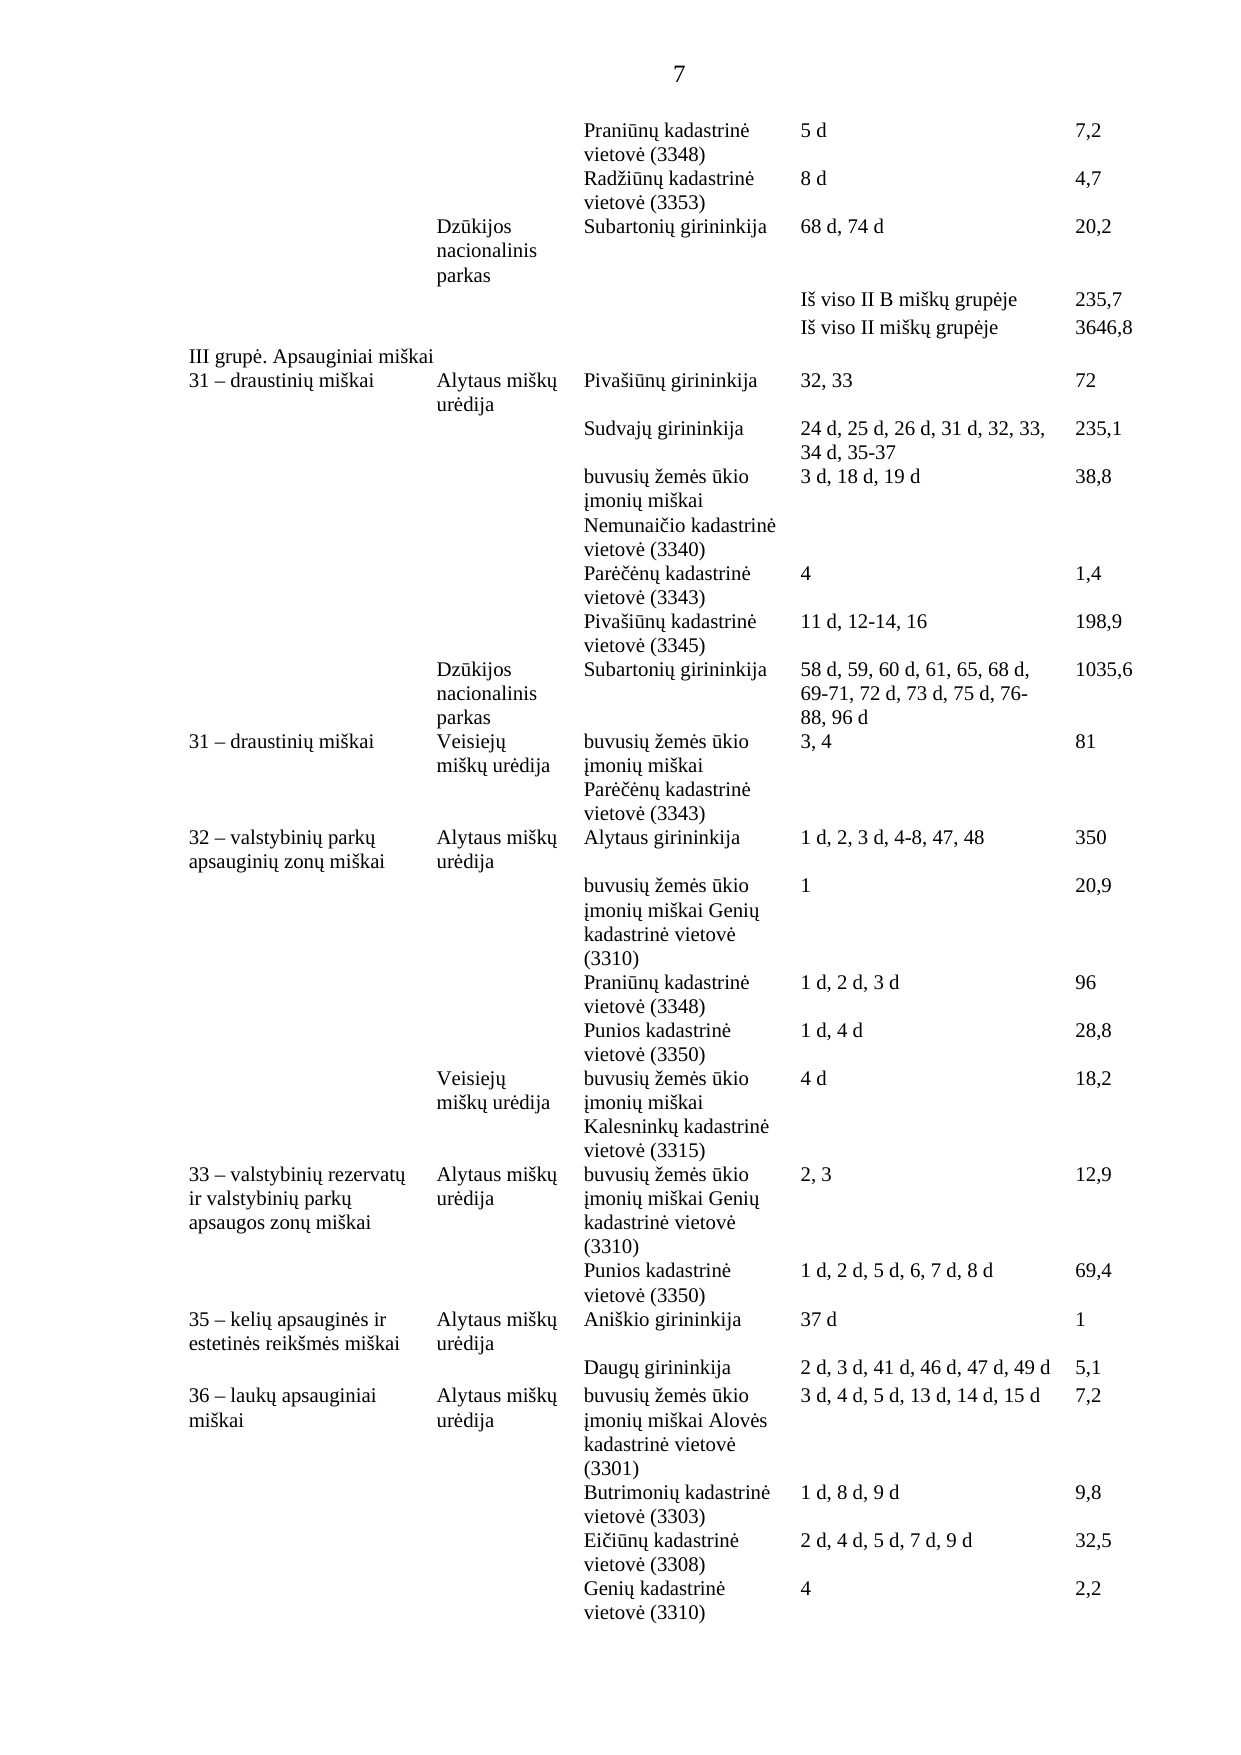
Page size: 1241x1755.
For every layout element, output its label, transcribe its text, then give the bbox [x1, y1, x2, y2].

table_cell 1 d, 4 d [789, 1018, 1064, 1066]
table_cell 72 [1064, 368, 1181, 416]
table_cell Alytaus miškų urėdija [425, 825, 572, 873]
table_cell [177, 1528, 425, 1576]
table_cell Sudvajų girininkija [572, 416, 789, 464]
table_cell Daugų girininkija [572, 1355, 789, 1383]
table_cell [177, 657, 425, 729]
table_cell [177, 287, 425, 315]
table_cell 33 – valstybinių rezervatų ir valstybinių parkų apsaugos zonų miškai [177, 1162, 425, 1258]
table_cell 68 d, 74 d [789, 214, 1064, 287]
table_cell Parėčėnų kadastrinė vietovė (3343) [572, 561, 789, 609]
table_cell [425, 1480, 572, 1528]
table_cell [425, 287, 572, 315]
table_cell 3 d, 4 d, 5 d, 13 d, 14 d, 15 d [789, 1384, 1064, 1480]
table_cell Alytaus miškų urėdija [425, 1384, 572, 1480]
table_cell 1 d, 8 d, 9 d [789, 1480, 1064, 1528]
table_cell 32 – valstybinių parkų apsauginių zonų miškai [177, 825, 425, 873]
table_cell 198,9 [1064, 609, 1181, 657]
table_cell 38,8 [1064, 464, 1181, 561]
table_cell Subartonių girininkija [572, 214, 789, 287]
table_cell 4 [789, 1576, 1064, 1624]
table_cell 1 d, 2, 3 d, 4-8, 47, 48 [789, 825, 1064, 873]
table_cell buvusių žemės ūkio įmonių miškai Alovės kadastrinė vietovė (3301) [572, 1384, 789, 1480]
table_cell buvusių žemės ūkio įmonių miškai Genių kadastrinė vietovė (3310) [572, 1162, 789, 1258]
table_cell 32, 33 [789, 368, 1064, 416]
table_cell Veisiejų miškų urėdija [425, 729, 572, 825]
table_cell Iš viso II B miškų grupėje [789, 287, 1064, 315]
table_cell [177, 1259, 425, 1307]
table_cell Aniškio girininkija [572, 1307, 789, 1355]
table_cell 18,2 [1064, 1066, 1181, 1162]
table_cell 24 d, 25 d, 26 d, 31 d, 32, 33, 34 d, 35-37 [789, 416, 1064, 464]
table_cell 36 – laukų apsauginiai miškai [177, 1384, 425, 1480]
table_cell [177, 1355, 425, 1383]
table_cell buvusių žemės ūkio įmonių miškai Parėčėnų kadastrinė vietovė (3343) [572, 729, 789, 825]
table_cell 58 d, 59, 60 d, 61, 65, 68 d, 69-71, 72 d, 73 d, 75 d, 76-88, 96 d [789, 657, 1064, 729]
table_cell 3646,8 [1064, 315, 1181, 344]
table_cell Alytaus miškų urėdija [425, 1162, 572, 1258]
table_cell 3 d, 18 d, 19 d [789, 464, 1064, 561]
table_cell 31 – draustinių miškai [177, 729, 425, 825]
table_cell 5,1 [1064, 1355, 1181, 1383]
table_cell Praniūnų kadastrinė vietovė (3348) [572, 118, 789, 166]
table_cell Genių kadastrinė vietovė (3310) [572, 1576, 789, 1624]
table_cell 9,8 [1064, 1480, 1181, 1528]
table_cell [177, 464, 425, 561]
table_cell 69,4 [1064, 1259, 1181, 1307]
table_cell 1 [789, 874, 1064, 970]
table_cell [177, 1576, 425, 1624]
table_cell Butrimonių kadastrinė vietovė (3303) [572, 1480, 789, 1528]
table_cell 2, 3 [789, 1162, 1064, 1258]
table_cell Pivašiūnų girininkija [572, 368, 789, 416]
table_cell [425, 118, 572, 166]
table_cell [177, 214, 425, 287]
table_cell 2 d, 4 d, 5 d, 7 d, 9 d [789, 1528, 1064, 1576]
table_cell buvusių žemės ūkio įmonių miškai Kalesninkų kadastrinė vietovė (3315) [572, 1066, 789, 1162]
table_cell 96 [1064, 970, 1181, 1018]
table_cell Veisiejų miškų urėdija [425, 1066, 572, 1162]
table_cell [177, 1066, 425, 1162]
table_cell Praniūnų kadastrinė vietovė (3348) [572, 970, 789, 1018]
table_cell [425, 561, 572, 609]
table_cell 1 d, 2 d, 5 d, 6, 7 d, 8 d [789, 1259, 1064, 1307]
table_cell [425, 1355, 572, 1383]
table_cell Dzūkijos nacionalinis parkas [425, 214, 572, 287]
table_cell [177, 609, 425, 657]
table_cell [425, 609, 572, 657]
table_cell [425, 874, 572, 970]
table_cell [425, 464, 572, 561]
table_cell 5 d [789, 118, 1064, 166]
table_cell [425, 970, 572, 1018]
table_cell 1,4 [1064, 561, 1181, 609]
table_cell [177, 874, 425, 970]
table_cell Radžiūnų kadastrinė vietovė (3353) [572, 166, 789, 214]
table_cell [177, 970, 425, 1018]
table_cell [177, 315, 425, 344]
table_cell Eičiūnų kadastrinė vietovė (3308) [572, 1528, 789, 1576]
table_cell III grupė. Apsauginiai miškai [177, 344, 1181, 368]
table_cell 20,2 [1064, 214, 1181, 287]
table_cell [572, 287, 789, 315]
table_cell [425, 315, 572, 344]
table_cell 11 d, 12-14, 16 [789, 609, 1064, 657]
table_cell [572, 315, 789, 344]
table_cell 32,5 [1064, 1528, 1181, 1576]
table_cell [425, 416, 572, 464]
table_cell 20,9 [1064, 874, 1181, 970]
table_cell [425, 1576, 572, 1624]
table_cell [177, 561, 425, 609]
table_cell [425, 1018, 572, 1066]
table_cell 7,2 [1064, 1384, 1181, 1480]
table_cell buvusių žemės ūkio įmonių miškai Genių kadastrinė vietovė (3310) [572, 874, 789, 970]
table_cell Iš viso II miškų grupėje [789, 315, 1064, 344]
table_cell 31 – draustinių miškai [177, 368, 425, 416]
table_cell 37 d [789, 1307, 1064, 1355]
table_cell [177, 118, 425, 166]
table_cell 28,8 [1064, 1018, 1181, 1066]
table_cell 3, 4 [789, 729, 1064, 825]
table_cell 1035,6 [1064, 657, 1181, 729]
table_cell 4 [789, 561, 1064, 609]
table_cell [425, 1259, 572, 1307]
table_cell 7,2 [1064, 118, 1181, 166]
table_cell 350 [1064, 825, 1181, 873]
table_cell [425, 1528, 572, 1576]
table_cell Pivašiūnų kadastrinė vietovė (3345) [572, 609, 789, 657]
table_cell Alytaus miškų urėdija [425, 368, 572, 416]
table_cell buvusių žemės ūkio įmonių miškai Nemunaičio kadastrinė vietovė (3340) [572, 464, 789, 561]
table_cell 2,2 [1064, 1576, 1181, 1624]
table_cell 235,7 [1064, 287, 1181, 315]
table_cell Dzūkijos nacionalinis parkas [425, 657, 572, 729]
table_cell Alytaus girininkija [572, 825, 789, 873]
table_cell 12,9 [1064, 1162, 1181, 1258]
table_cell 4 d [789, 1066, 1064, 1162]
table_cell 235,1 [1064, 416, 1181, 464]
table_cell [177, 166, 425, 214]
table_cell 1 d, 2 d, 3 d [789, 970, 1064, 1018]
table_cell [425, 166, 572, 214]
table_cell 2 d, 3 d, 41 d, 46 d, 47 d, 49 d [789, 1355, 1064, 1383]
table_cell 1 [1064, 1307, 1181, 1355]
table_cell Punios kadastrinė vietovė (3350) [572, 1259, 789, 1307]
table_cell [177, 1480, 425, 1528]
table_cell 35 – kelių apsauginės ir estetinės reikšmės miškai [177, 1307, 425, 1355]
table_cell 81 [1064, 729, 1181, 825]
table_cell [177, 416, 425, 464]
table_cell [177, 1018, 425, 1066]
table_cell Subartonių girininkija [572, 657, 789, 729]
table_cell Alytaus miškų urėdija [425, 1307, 572, 1355]
table_cell 4,7 [1064, 166, 1181, 214]
table_cell 8 d [789, 166, 1064, 214]
table_cell Punios kadastrinė vietovė (3350) [572, 1018, 789, 1066]
